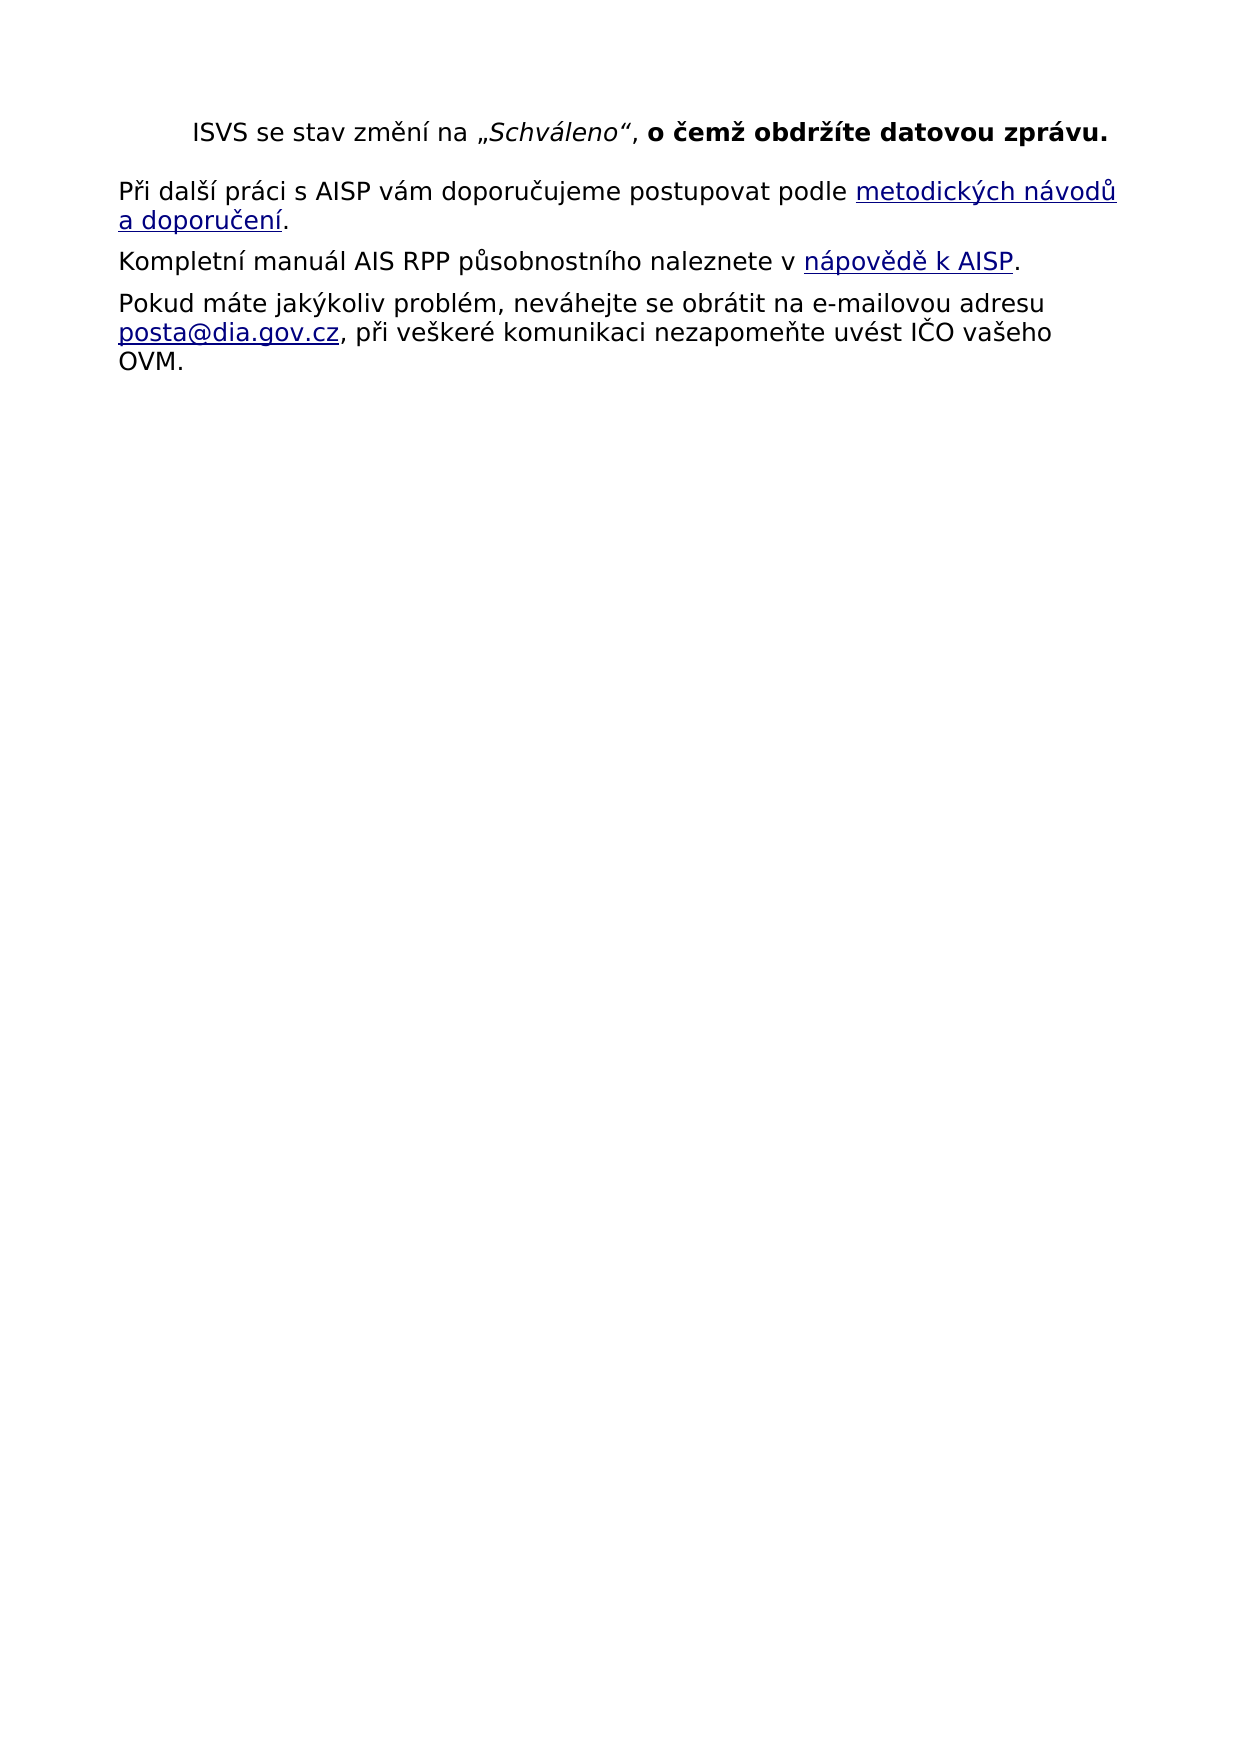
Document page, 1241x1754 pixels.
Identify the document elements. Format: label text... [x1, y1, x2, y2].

list ISVS se stav změní na „Schváleno“, o čemž obdržíte datovou zprávu. [177, 118, 1122, 147]
text Kompletní manuál AIS RPP působnostního naleznete v nápovědě k AISP. [118, 248, 1122, 277]
text Při další práci s AISP vám doporučujeme postupovat podle metodických návodů a doporučení. [118, 177, 1122, 235]
text Pokud máte jakýkoliv problém, neváhejte se obrátit na e-mailovou adresu posta@dia.gov.cz, při veškeré komunikaci nezapomeňte uvést IČO vašeho OVM. [118, 289, 1122, 377]
